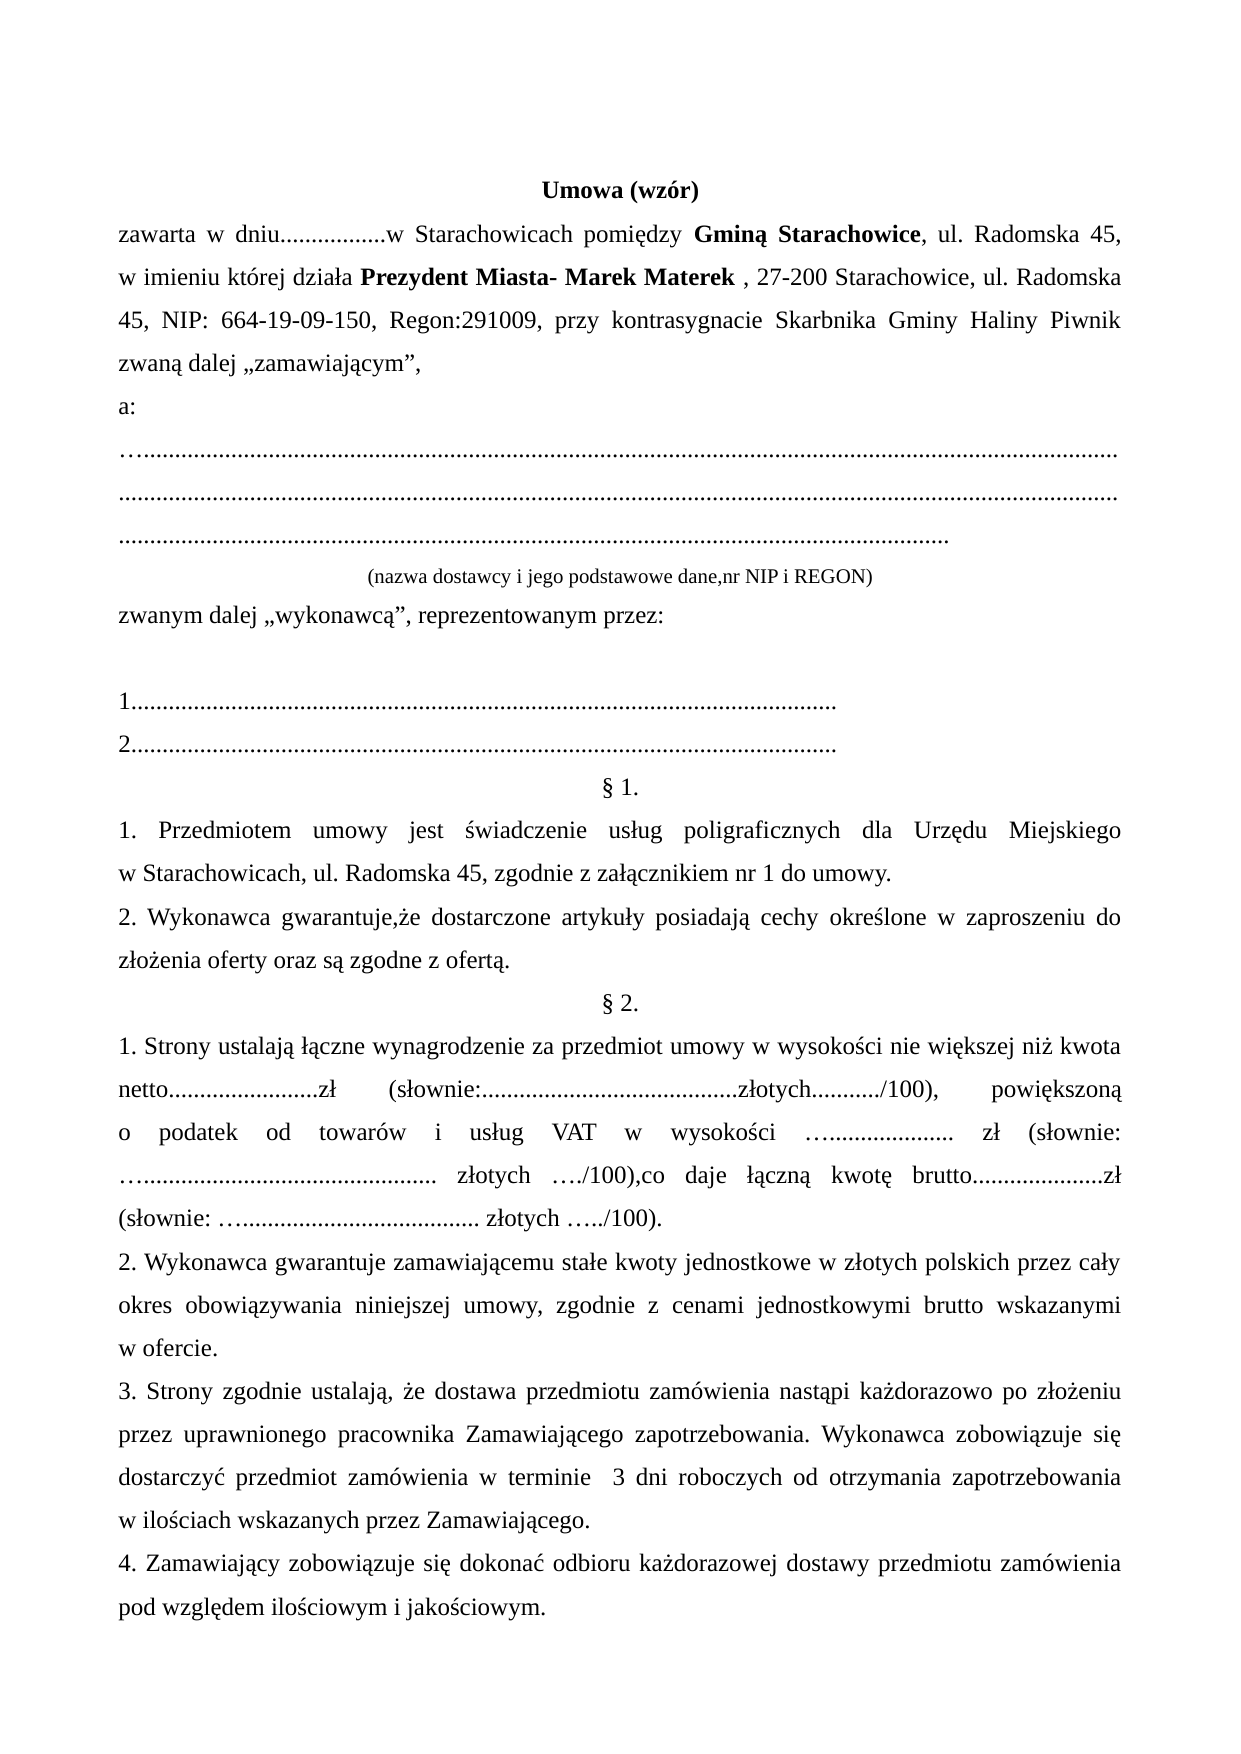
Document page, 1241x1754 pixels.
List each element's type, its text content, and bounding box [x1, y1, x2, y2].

text 1. Przedmiotem umowy jest świadczenie usług poligraficznych dla Urzędu Miejskiego w Starachowicach, ul. Radomska 45, zgodnie z załącznikiem nr 1 do umowy. [118, 815, 1122, 887]
text 1................................................................................................................. [118, 686, 1122, 715]
text 2. Wykonawca gwarantuje,że dostarczone artykuły posiadają cechy określone w zaproszeniu do złożenia oferty oraz są zgodne z ofertą. [118, 902, 1122, 973]
text zawarta w dniu.................w Starachowicach pomiędzy Gminą Starachowice, ul. Radomska 45, w imieniu której działa Prezydent Miasta- Marek Materek , 27-200 Starachowice, ul. Radomska 45, NIP: 664-19-09-150, Regon:291009, przy kontrasygnacie Skarbnika Gminy Haliny Piwnik zwaną dalej „zamawiającym”, [118, 219, 1122, 377]
text 2................................................................................................................. [118, 729, 1122, 758]
text § 2. [118, 988, 1122, 1017]
text § 1. [118, 772, 1122, 801]
text Umowa (wzór) [118, 176, 1122, 204]
text 1. Strony ustalają łączne wynagrodzenie za przedmiot umowy w wysokości nie większej niż kwota netto........................zł (słownie:.........................................złotych.........../100), powiększoną o podatek od towarów i usług VAT w wysokości ….................... zł (słownie: …............................................... złotych …./100),co daje łączną kwotę brutto.....................zł (słownie: …...................................... złotych …../100). [118, 1031, 1122, 1232]
text (nazwa dostawcy i jego podstawowe dane,nr NIP i REGON) [118, 564, 1122, 588]
text 3. Strony zgodnie ustalają, że dostawa przedmiotu zamówienia nastąpi każdorazowo po złożeniu przez uprawnionego pracownika Zamawiającego zapotrzebowania. Wykonawca zobowiązuje się dostarczyć przedmiot zamówienia w terminie 3 dni roboczych od otrzymania zapotrzebowania w ilościach wskazanych przez Zamawiającego. [118, 1376, 1122, 1534]
text 4. Zamawiający zobowiązuje się dokonać odbioru każdorazowej dostawy przedmiotu zamówienia pod względem ilościowym i jakościowym. [118, 1548, 1122, 1620]
text a: [118, 391, 1122, 420]
text zwanym dalej „wykonawcą”, reprezentowanym przez: [118, 600, 1122, 628]
text …................................................................................................................................................................................................................................................................................................................................................................................................................................................................. [118, 434, 1122, 549]
text 2. Wykonawca gwarantuje zamawiającemu stałe kwoty jednostkowe w złotych polskich przez cały okres obowiązywania niniejszej umowy, zgodnie z cenami jednostkowymi brutto wskazanymi w ofercie. [118, 1247, 1122, 1362]
